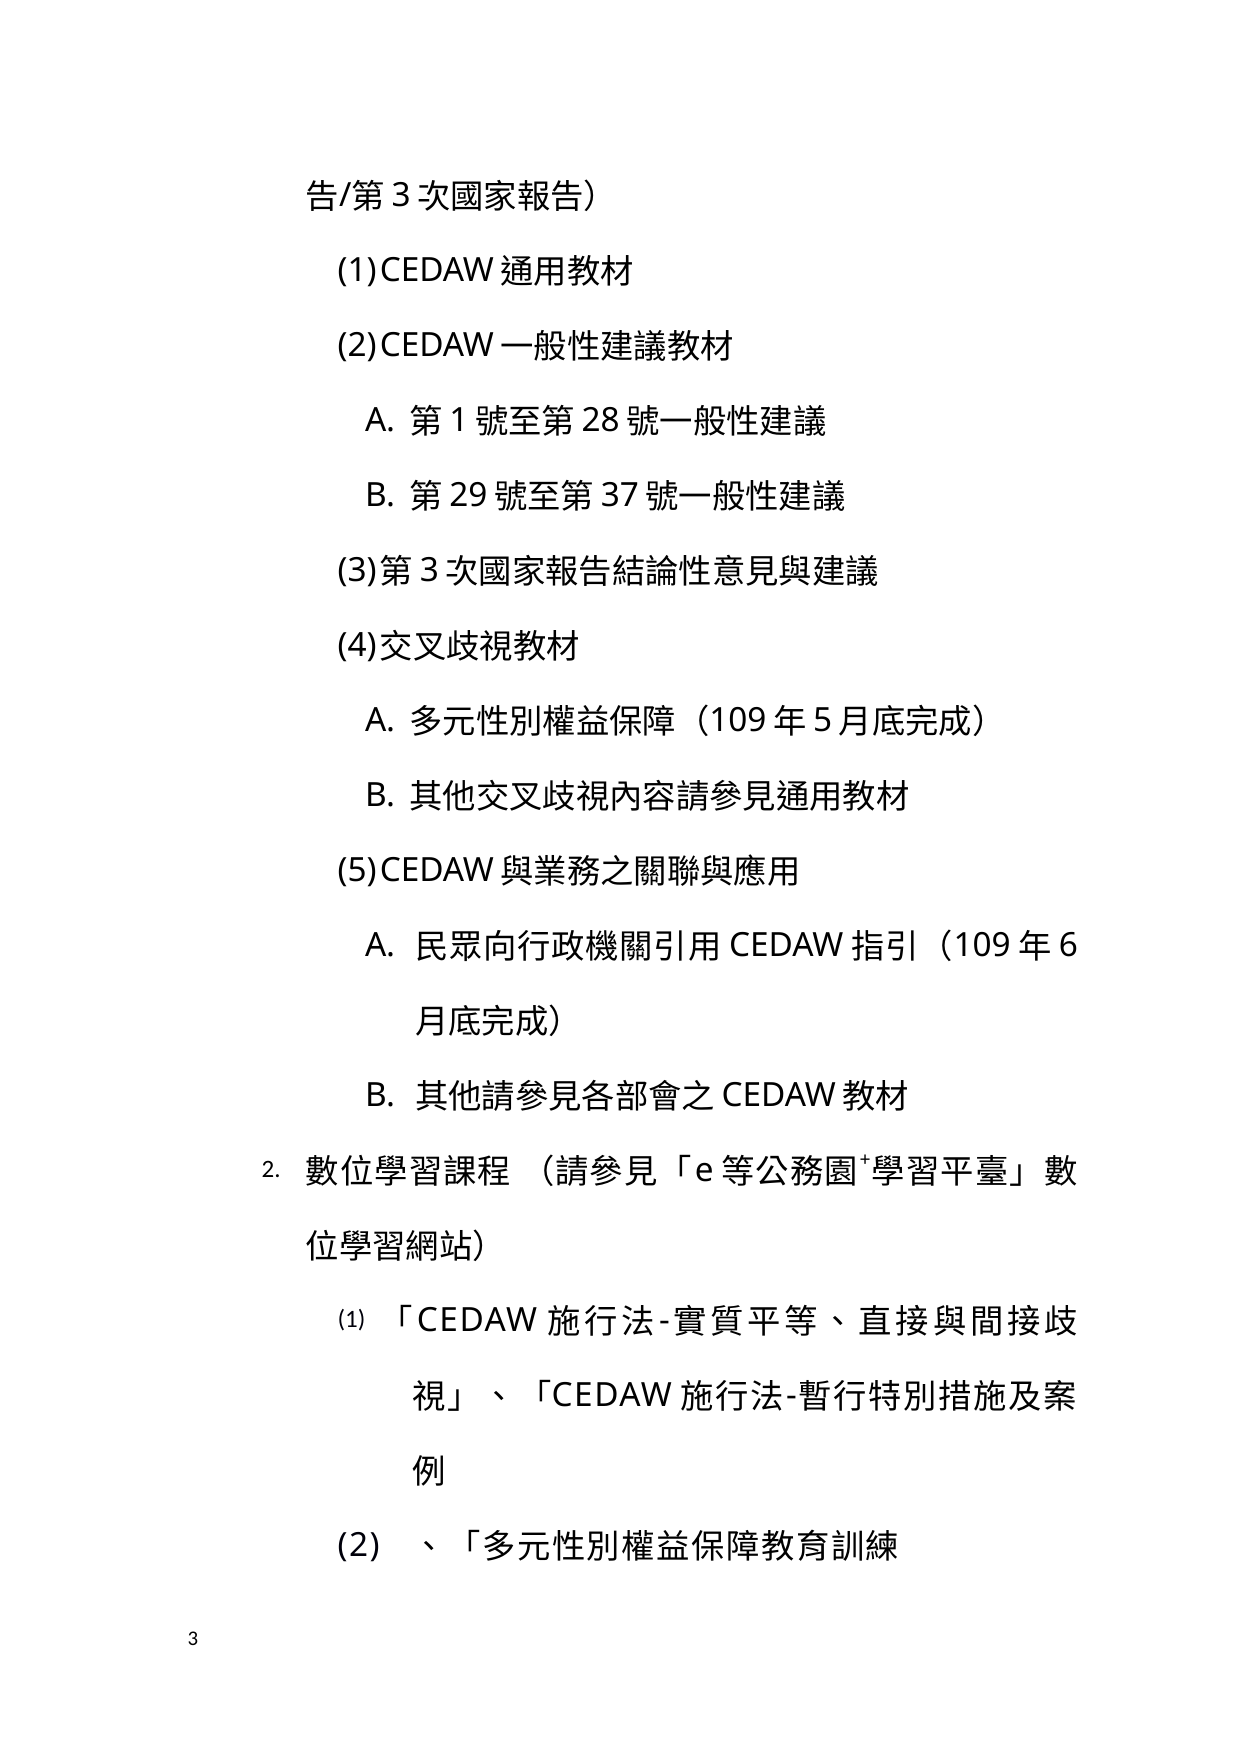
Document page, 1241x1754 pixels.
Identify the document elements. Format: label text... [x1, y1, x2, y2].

list CEDAW一般性建議教材 [337, 300, 1078, 375]
list 交叉歧視教材 [337, 600, 1078, 675]
list 、「多元性別權益保障教育訓練 [337, 1500, 1078, 1575]
list 第3次國家報告結論性意見與建議 [337, 525, 1078, 600]
list CEDAW通用教材 [337, 225, 1078, 300]
list CEDAW與業務之關聯與應用 [337, 825, 1078, 900]
list 其他請參見各部會之CEDAW教材 [365, 1050, 1078, 1125]
list 其他交叉歧視內容請參見通用教材 [365, 750, 1078, 825]
list 第29號至第37號一般性建議 [365, 450, 1078, 525]
list 第1號至第28號一般性建議 [365, 375, 1078, 450]
list 數位學習課程 （請參見「e等公務園+學習平臺」數位學習網站） [261, 1125, 1078, 1275]
list 多元性別權益保障（109年5月底完成） [365, 675, 1078, 750]
list 民眾向行政機關引用CEDAW指引（109年6月底完成） [365, 900, 1078, 1050]
list 「CEDAW施行法-實質平等、直接與間接歧視」、「CEDAW施行法-暫行特別措施及案例 [337, 1275, 1078, 1500]
list 告/第3次國家報告） [261, 150, 1078, 225]
